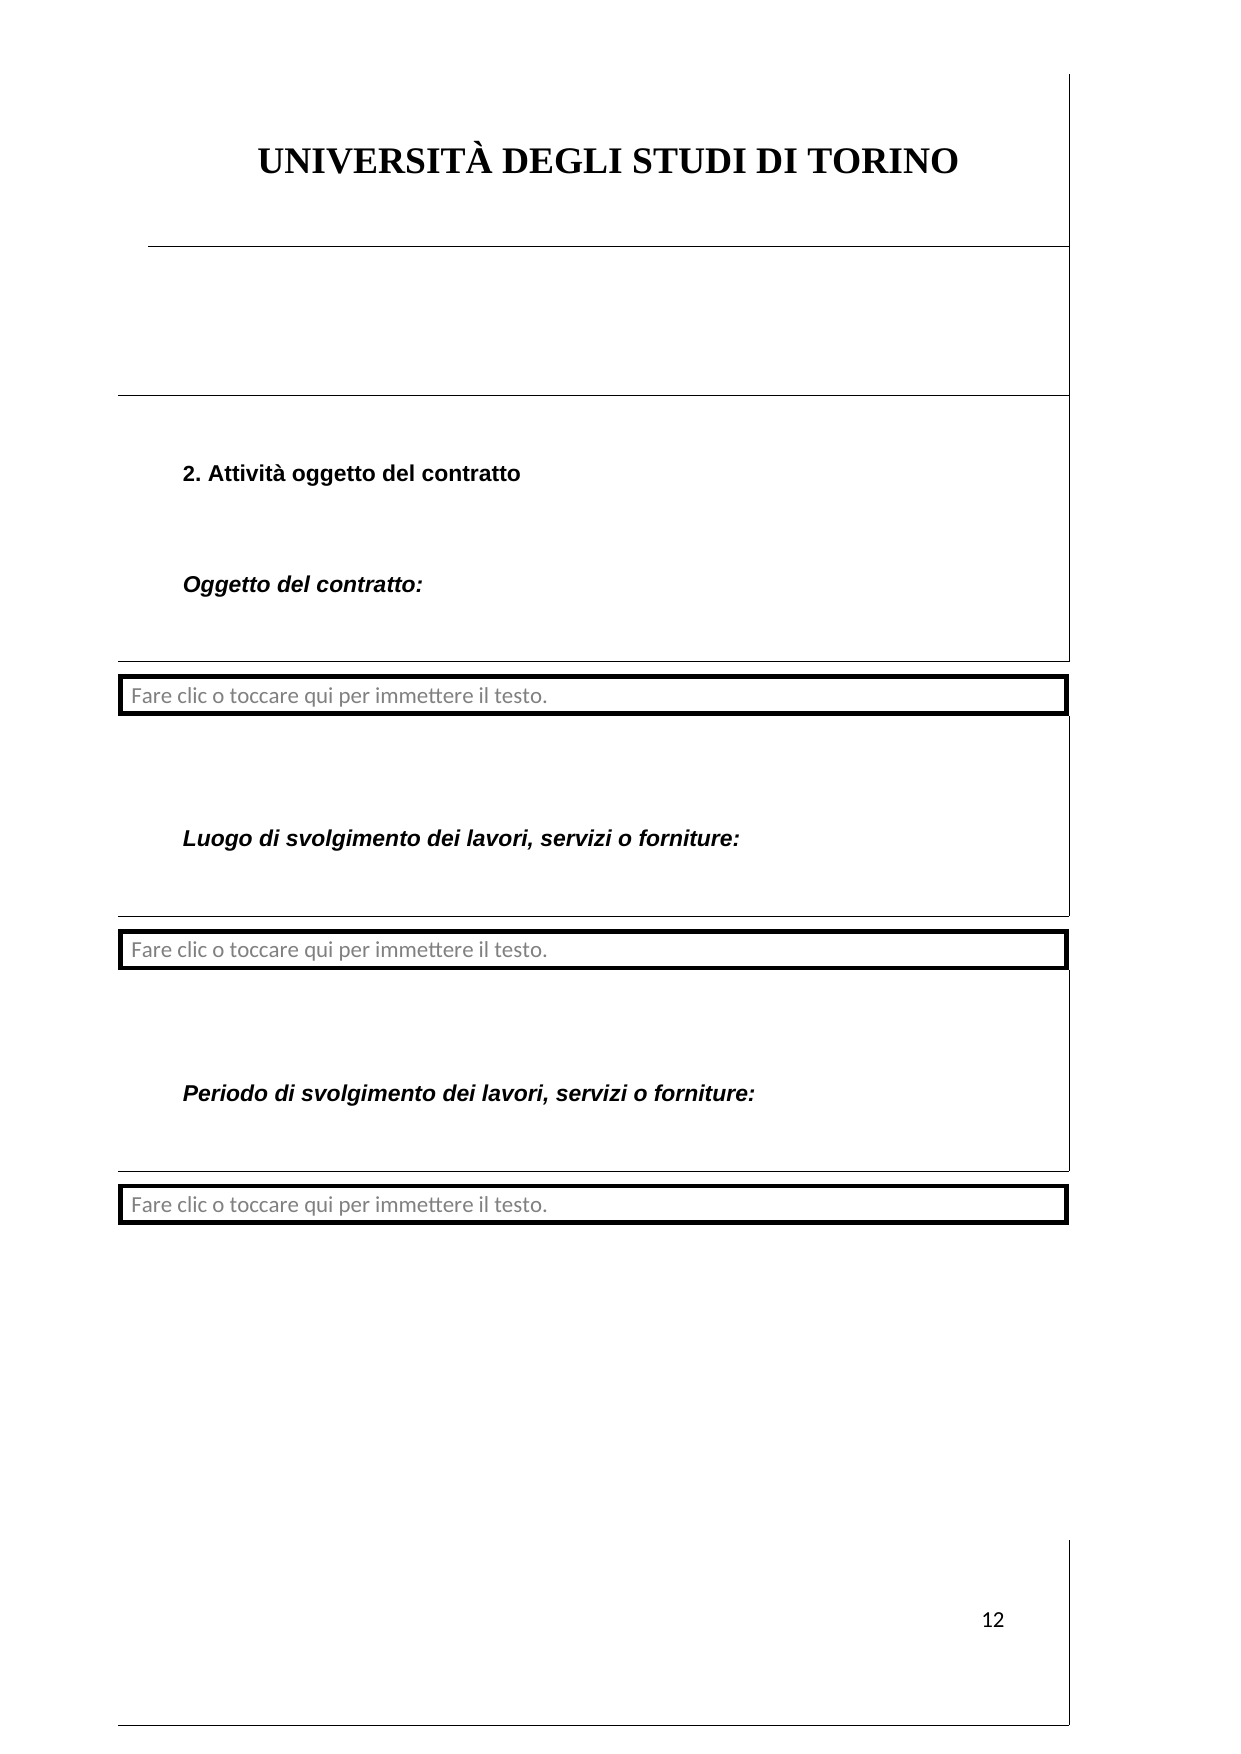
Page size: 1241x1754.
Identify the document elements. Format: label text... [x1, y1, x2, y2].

text Oggetto del contratto: [118, 571, 1069, 661]
text Periodo di svolgimento dei lavori, servizi o forniture: [118, 1016, 1069, 1171]
text Fare clic o toccare qui per immettere il testo. [123, 934, 1064, 966]
text 2. Attività oggetto del contratto [118, 396, 1069, 486]
text Fare clic o toccare qui per immettere il testo. [123, 679, 1064, 711]
text Luogo di svolgimento dei lavori, servizi o forniture: [118, 761, 1069, 916]
text Fare clic o toccare qui per immettere il testo. [123, 1188, 1064, 1220]
